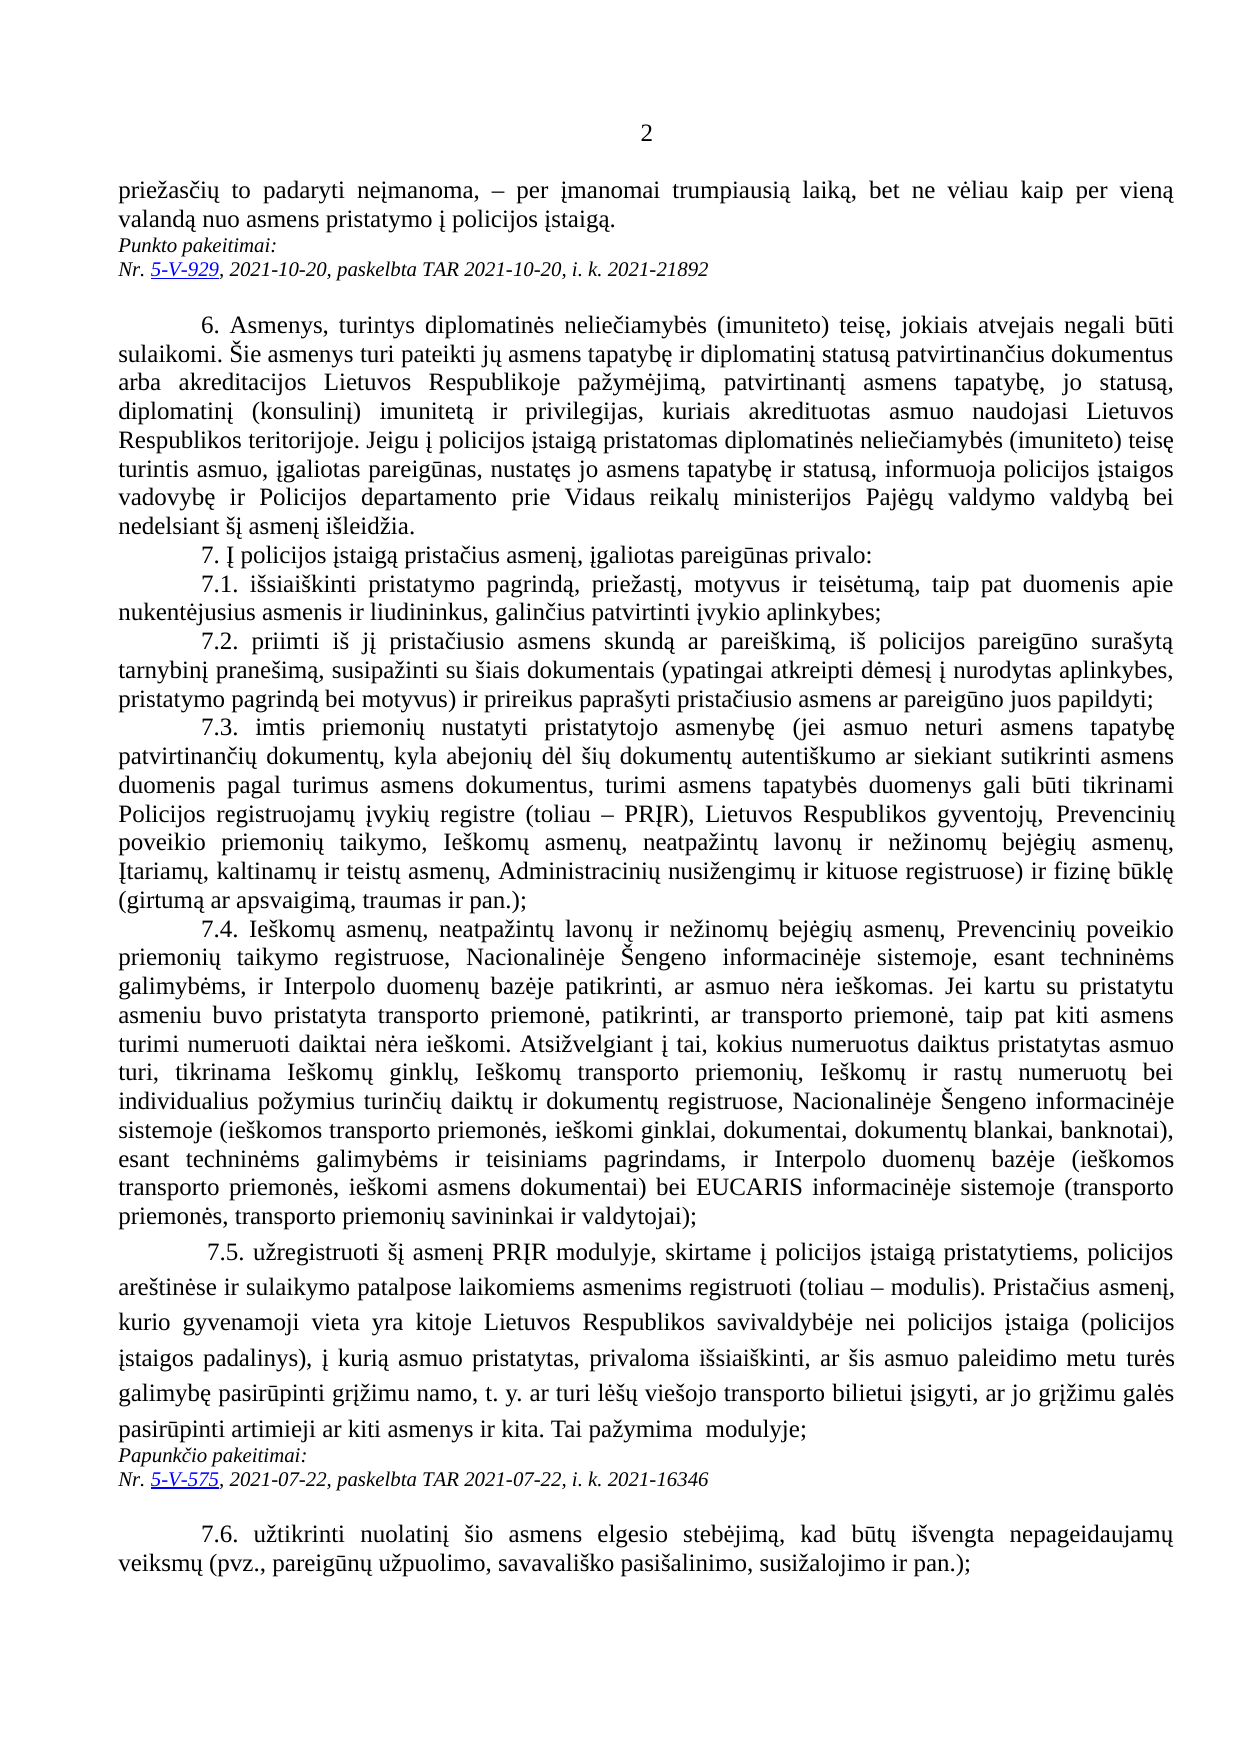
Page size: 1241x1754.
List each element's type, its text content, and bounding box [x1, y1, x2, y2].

text priežasčių to padaryti neįmanoma, – per įmanomai trumpiausią laiką, bet ne vėliau kaip per vieną valandą nuo asmens pristatymo į policijos įstaigą. [118, 176, 1175, 233]
text 7.3. imtis priemonių nustatyti pristatytojo asmenybę (jei asmuo neturi asmens tapatybę patvirtinančių dokumentų, kyla abejonių dėl šių dokumentų autentiškumo ar siekiant sutikrinti asmens duomenis pagal turimus asmens dokumentus, turimi asmens tapatybės duomenys gali būti tikrinami Policijos registruojamų įvykių registre (toliau – PRĮR), Lietuvos Respublikos gyventojų, Prevencinių poveikio priemonių taikymo, Ieškomų asmenų, neatpažintų lavonų ir nežinomų bejėgių asmenų, Įtariamų, kaltinamų ir teistų asmenų, Administracinių nusižengimų ir kituose registruose) ir fizinę būklę (girtumą ar apsvaigimą, traumas ir pan.); [118, 712, 1175, 914]
text 6. Asmenys, turintys diplomatinės neliečiamybės (imuniteto) teisę, jokiais atvejais negali būti sulaikomi. Šie asmenys turi pateikti jų asmens tapatybę ir diplomatinį statusą patvirtinančius dokumentus arba akreditacijos Lietuvos Respublikoje pažymėjimą, patvirtinantį asmens tapatybę, jo statusą, diplomatinį (konsulinį) imunitetą ir privilegijas, kuriais akredituotas asmuo naudojasi Lietuvos Respublikos teritorijoje. Jeigu į policijos įstaigą pristatomas diplomatinės neliečiamybės (imuniteto) teisę turintis asmuo, įgaliotas pareigūnas, nustatęs jo asmens tapatybę ir statusą, informuoja policijos įstaigos vadovybę ir Policijos departamento prie Vidaus reikalų ministerijos Pajėgų valdymo valdybą bei nedelsiant šį asmenį išleidžia. [118, 310, 1175, 540]
text 7.4. Ieškomų asmenų, neatpažintų lavonų ir nežinomų bejėgių asmenų, Prevencinių poveikio priemonių taikymo registruose, Nacionalinėje Šengeno informacinėje sistemoje, esant techninėms galimybėms, ir Interpolo duomenų bazėje patikrinti, ar asmuo nėra ieškomas. Jei kartu su pristatytu asmeniu buvo pristatyta transporto priemonė, patikrinti, ar transporto priemonė, taip pat kiti asmens turimi numeruoti daiktai nėra ieškomi. Atsižvelgiant į tai, kokius numeruotus daiktus pristatytas asmuo turi, tikrinama Ieškomų ginklų, Ieškomų transporto priemonių, Ieškomų ir rastų numeruotų bei individualius požymius turinčių daiktų ir dokumentų registruose, Nacionalinėje Šengeno informacinėje sistemoje (ieškomos transporto priemonės, ieškomi ginklai, dokumentai, dokumentų blankai, banknotai), esant techninėms galimybėms ir teisiniams pagrindams, ir Interpolo duomenų bazėje (ieškomos transporto priemonės, ieškomi asmens dokumentai) bei EUCARIS informacinėje sistemoje (transporto priemonės, transporto priemonių savininkai ir valdytojai); [118, 914, 1175, 1230]
text 7.2. priimti iš jį pristačiusio asmens skundą ar pareiškimą, iš policijos pareigūno surašytą tarnybinį pranešimą, susipažinti su šiais dokumentais (ypatingai atkreipti dėmesį į nurodytas aplinkybes, pristatymo pagrindą bei motyvus) ir prireikus paprašyti pristačiusio asmens ar pareigūno juos papildyti; [118, 626, 1175, 712]
text Punkto pakeitimai: [118, 233, 1175, 257]
text Nr. 5-V-575, 2021-07-22, paskelbta TAR 2021-07-22, i. k. 2021-16346 [118, 1467, 1175, 1491]
text 7. Į policijos įstaigą pristačius asmenį, įgaliotas pareigūnas privalo: [118, 540, 1175, 569]
text 7.5. užregistruoti šį asmenį PRĮR modulyje, skirtame į policijos įstaigą pristatytiems, policijos areštinėse ir sulaikymo patalpose laikomiems asmenims registruoti (toliau – modulis). Pristačius asmenį, kurio gyvenamoji vieta yra kitoje Lietuvos Respublikos savivaldybėje nei policijos įstaiga (policijos įstaigos padalinys), į kurią asmuo pristatytas, privaloma išsiaiškinti, ar šis asmuo paleidimo metu turės galimybę pasirūpinti grįžimu namo, t. y. ar turi lėšų viešojo transporto bilietui įsigyti, ar jo grįžimu galės pasirūpinti artimieji ar kiti asmenys ir kita. Tai pažymima modulyje; [118, 1230, 1175, 1442]
text 7.6. užtikrinti nuolatinį šio asmens elgesio stebėjimą, kad būtų išvengta nepageidaujamų veiksmų (pvz., pareigūnų užpuolimo, savavališko pasišalinimo, susižalojimo ir pan.); [118, 1519, 1175, 1577]
text Papunkčio pakeitimai: [118, 1442, 1175, 1467]
text Nr. 5-V-929, 2021-10-20, paskelbta TAR 2021-10-20, i. k. 2021-21892 [118, 257, 1175, 281]
text 7.1. išsiaiškinti pristatymo pagrindą, priežastį, motyvus ir teisėtumą, taip pat duomenis apie nukentėjusius asmenis ir liudininkus, galinčius patvirtinti įvykio aplinkybes; [118, 569, 1175, 626]
